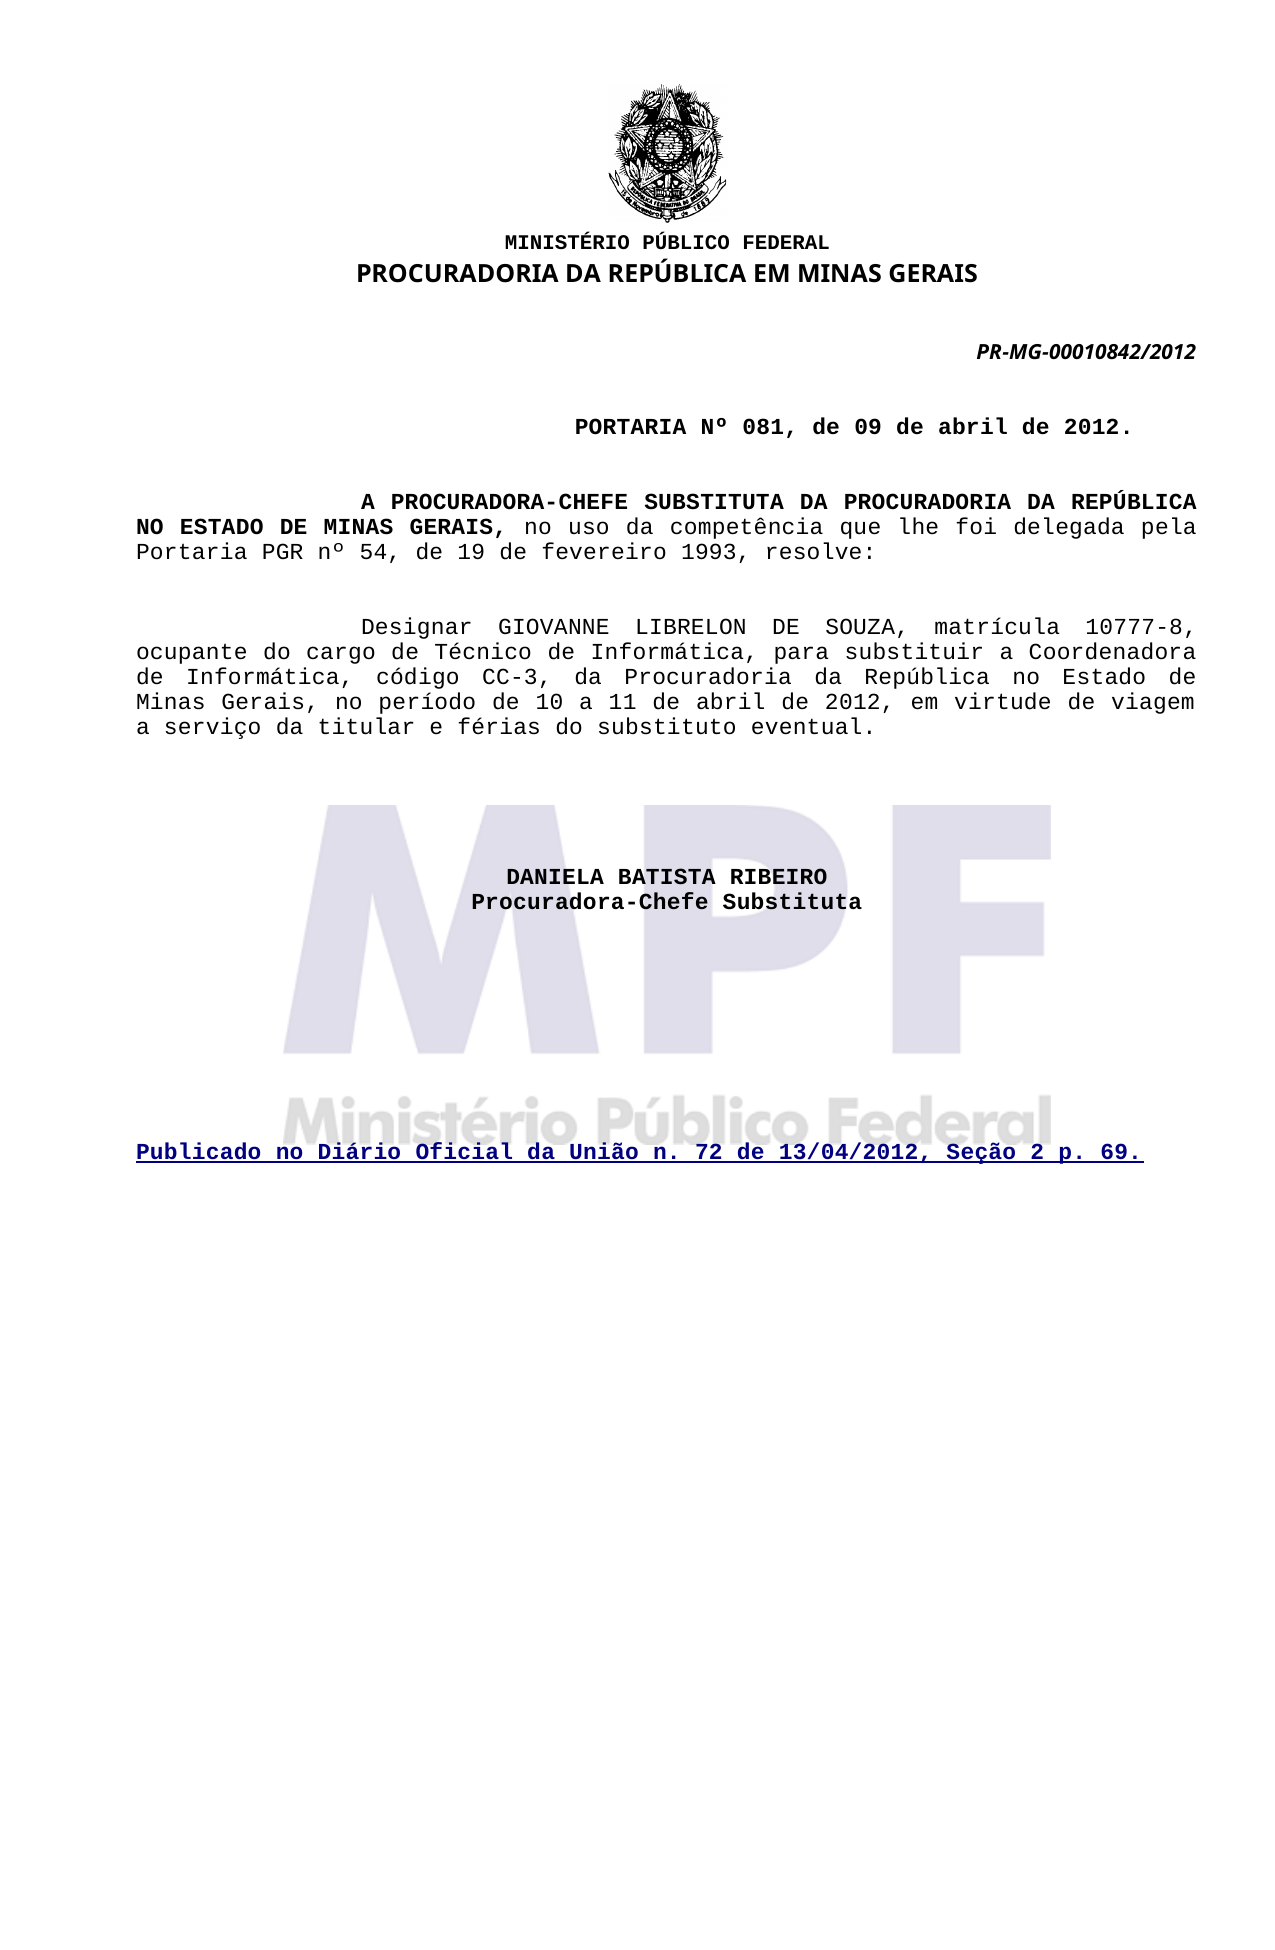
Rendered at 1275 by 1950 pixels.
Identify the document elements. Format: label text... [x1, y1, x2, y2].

text A PROCURADORA-CHEFE SUBSTITUTA DA PROCURADORIA DA REPÚBLICA NO ESTADO DE MINAS GERAIS, no uso da competência que lhe foi delegada pela Portaria PGR nº 54, de 19 de fevereiro 1993, resolve: [136, 489, 1198, 564]
picture [608, 84, 727, 223]
text Procuradora-Chefe Substituta [136, 889, 1198, 914]
subtitle PR-MG-00010842/2012 [511, 339, 1198, 364]
text Publicado no Diário Oficial da União n. 72 de 13/04/2012, Seção 2 p. 69. [136, 1139, 1198, 1164]
subtitle Daniela Batista Ribeiro [136, 864, 1198, 889]
text Designar GIOVANNE LIBRELON DE SOUZA, matrícula 10777-8, ocupante do cargo de Técnico de Informática, para substituir a Coordenadora de Informática, código CC-3, da Procuradoria da República no Estado de Minas Gerais, no período de 10 a 11 de abril de 2012, em virtude de viagem a serviço da titular e férias do substituto eventual. [136, 614, 1198, 739]
picture [283, 805, 1051, 864]
picture [283, 914, 1051, 1139]
text PORTARIA Nº 081, de 09 de abril de 2012. [511, 414, 1198, 439]
